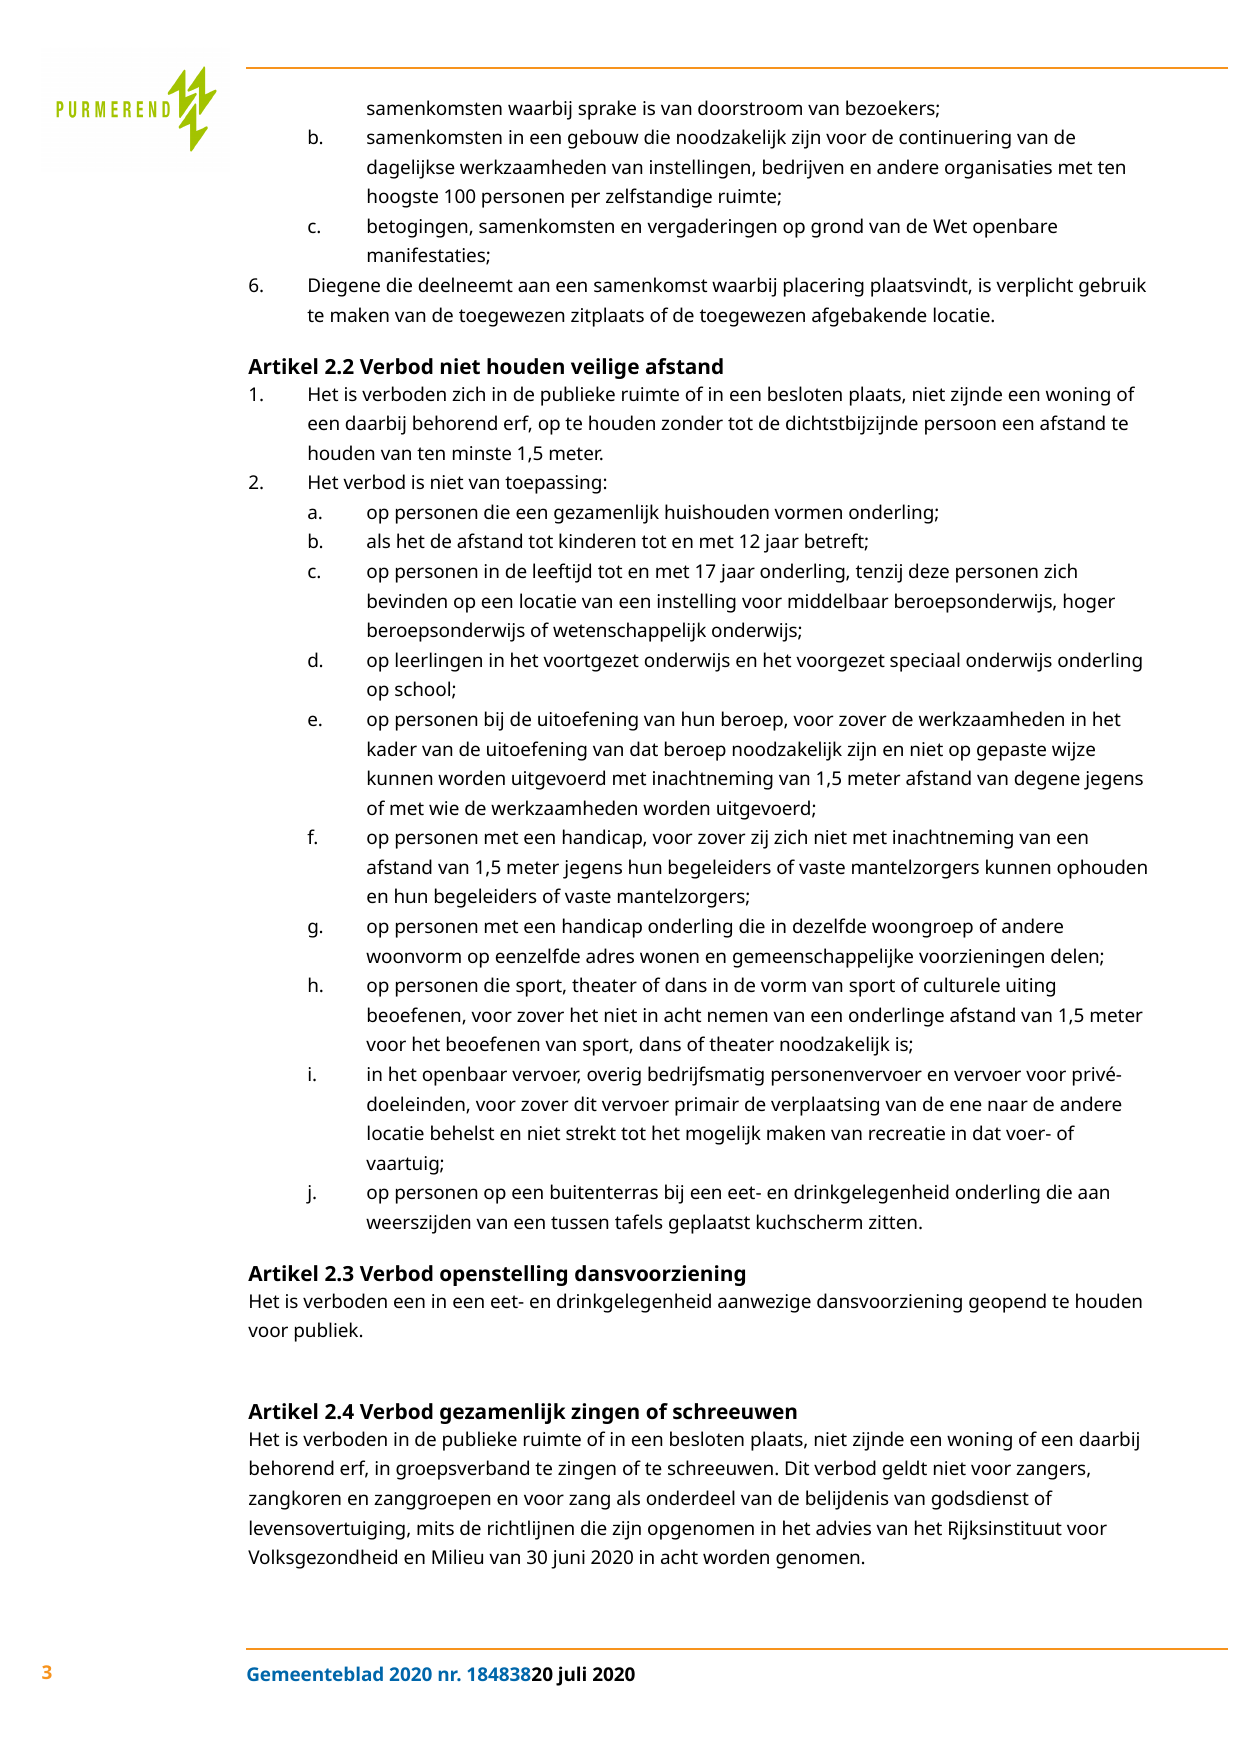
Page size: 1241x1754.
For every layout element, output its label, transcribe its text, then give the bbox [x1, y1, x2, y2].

list op personen die sport, theater of dans in de vorm van sport of culturele uiting beoefenen, voor zover het niet in acht nemen van een onderlinge afstand van 1,5 meter voor het beoefenen van sport, dans of theater noodzakelijk is; [307, 972, 1152, 1057]
list samenkomsten waarbij sprake is van doorstroom van bezoekers; [307, 95, 1152, 121]
text Het is verboden in de publieke ruimte of in een besloten plaats, niet zijnde een woning of een daarbij behorend erf, in groepsverband te zingen of te schreeuwen. Dit verbod geldt niet voor zangers, zangkoren en zanggroepen en voor zang als onderdeel van de belijdenis van godsdienst of levensovertuiging, mits de richtlijnen die zijn opgenomen in het advies van het Rijksinstituut voor Volksgezondheid en Milieu van 30 juni 2020 in acht worden genomen. [248, 1426, 1152, 1570]
list Het is verboden zich in de publieke ruimte of in een besloten plaats, niet zijnde een woning of een daarbij behorend erf, op te houden zonder tot de dichtstbijzijnde persoon een afstand te houden van ten minste 1,5 meter. [248, 381, 1152, 466]
text Artikel 2.4 Verbod gezamenlijk zingen of schreeuwen [248, 1397, 1152, 1426]
list op personen op een buitenterras bij een eet- en drinkgelegenheid onderling die aan weerszijden van een tussen tafels geplaatst kuchscherm zitten. [307, 1179, 1152, 1235]
list op personen bij de uitoefening van hun beroep, voor zover de werkzaamheden in het kader van de uitoefening van dat beroep noodzakelijk zijn en niet op gepaste wijze kunnen worden uitgevoerd met inachtneming van 1,5 meter afstand van degene jegens of met wie de werkzaamheden worden uitgevoerd; [307, 706, 1152, 821]
text Artikel 2.3 Verbod openstelling dansvoorziening [248, 1259, 1152, 1288]
list samenkomsten in een gebouw die noodzakelijk zijn voor de continuering van de dagelijkse werkzaamheden van instellingen, bedrijven en andere organisaties met ten hoogste 100 personen per zelfstandige ruimte; [307, 124, 1152, 209]
text Artikel 2.2 Verbod niet houden veilige afstand [248, 352, 1152, 381]
list betogingen, samenkomsten en vergaderingen op grond van de Wet openbare manifestaties; [307, 213, 1152, 268]
list op personen met een handicap onderling die in dezelfde woongroep of andere woonvorm op eenzelfde adres wonen en gemeenschappelijke voorzieningen delen; [307, 913, 1152, 968]
picture [41, 47, 231, 172]
list Het verbod is niet van toepassing: [248, 469, 1152, 495]
text Het is verboden een in een eet- en drinkgelegenheid aanwezige dansvoorziening geopend te houden voor publiek. [248, 1288, 1152, 1343]
list als het de afstand tot kinderen tot en met 12 jaar betreft; [307, 529, 1152, 554]
list op leerlingen in het voortgezet onderwijs en het voorgezet speciaal onderwijs onderling op school; [307, 647, 1152, 702]
list op personen in de leeftijd tot en met 17 jaar onderling, tenzij deze personen zich bevinden op een locatie van een instelling voor middelbaar beroepsonderwijs, hoger beroepsonderwijs of wetenschappelijk onderwijs; [307, 558, 1152, 643]
list op personen die een gezamenlijk huishouden vormen onderling; [307, 499, 1152, 525]
list in het openbaar vervoer, overig bedrijfsmatig personenvervoer en vervoer voor privé-doeleinden, voor zover dit vervoer primair de verplaatsing van de ene naar de andere locatie behelst en niet strekt tot het mogelijk maken van recreatie in dat voer- of vaartuig; [307, 1061, 1152, 1176]
list op personen met een handicap, voor zover zij zich niet met inachtneming van een afstand van 1,5 meter jegens hun begeleiders of vaste mantelzorgers kunnen ophouden en hun begeleiders of vaste mantelzorgers; [307, 824, 1152, 909]
list Diegene die deelneemt aan een samenkomst waarbij placering plaatsvindt, is verplicht gebruik te maken van de toegewezen zitplaats of de toegewezen afgebakende locatie. [248, 272, 1152, 328]
